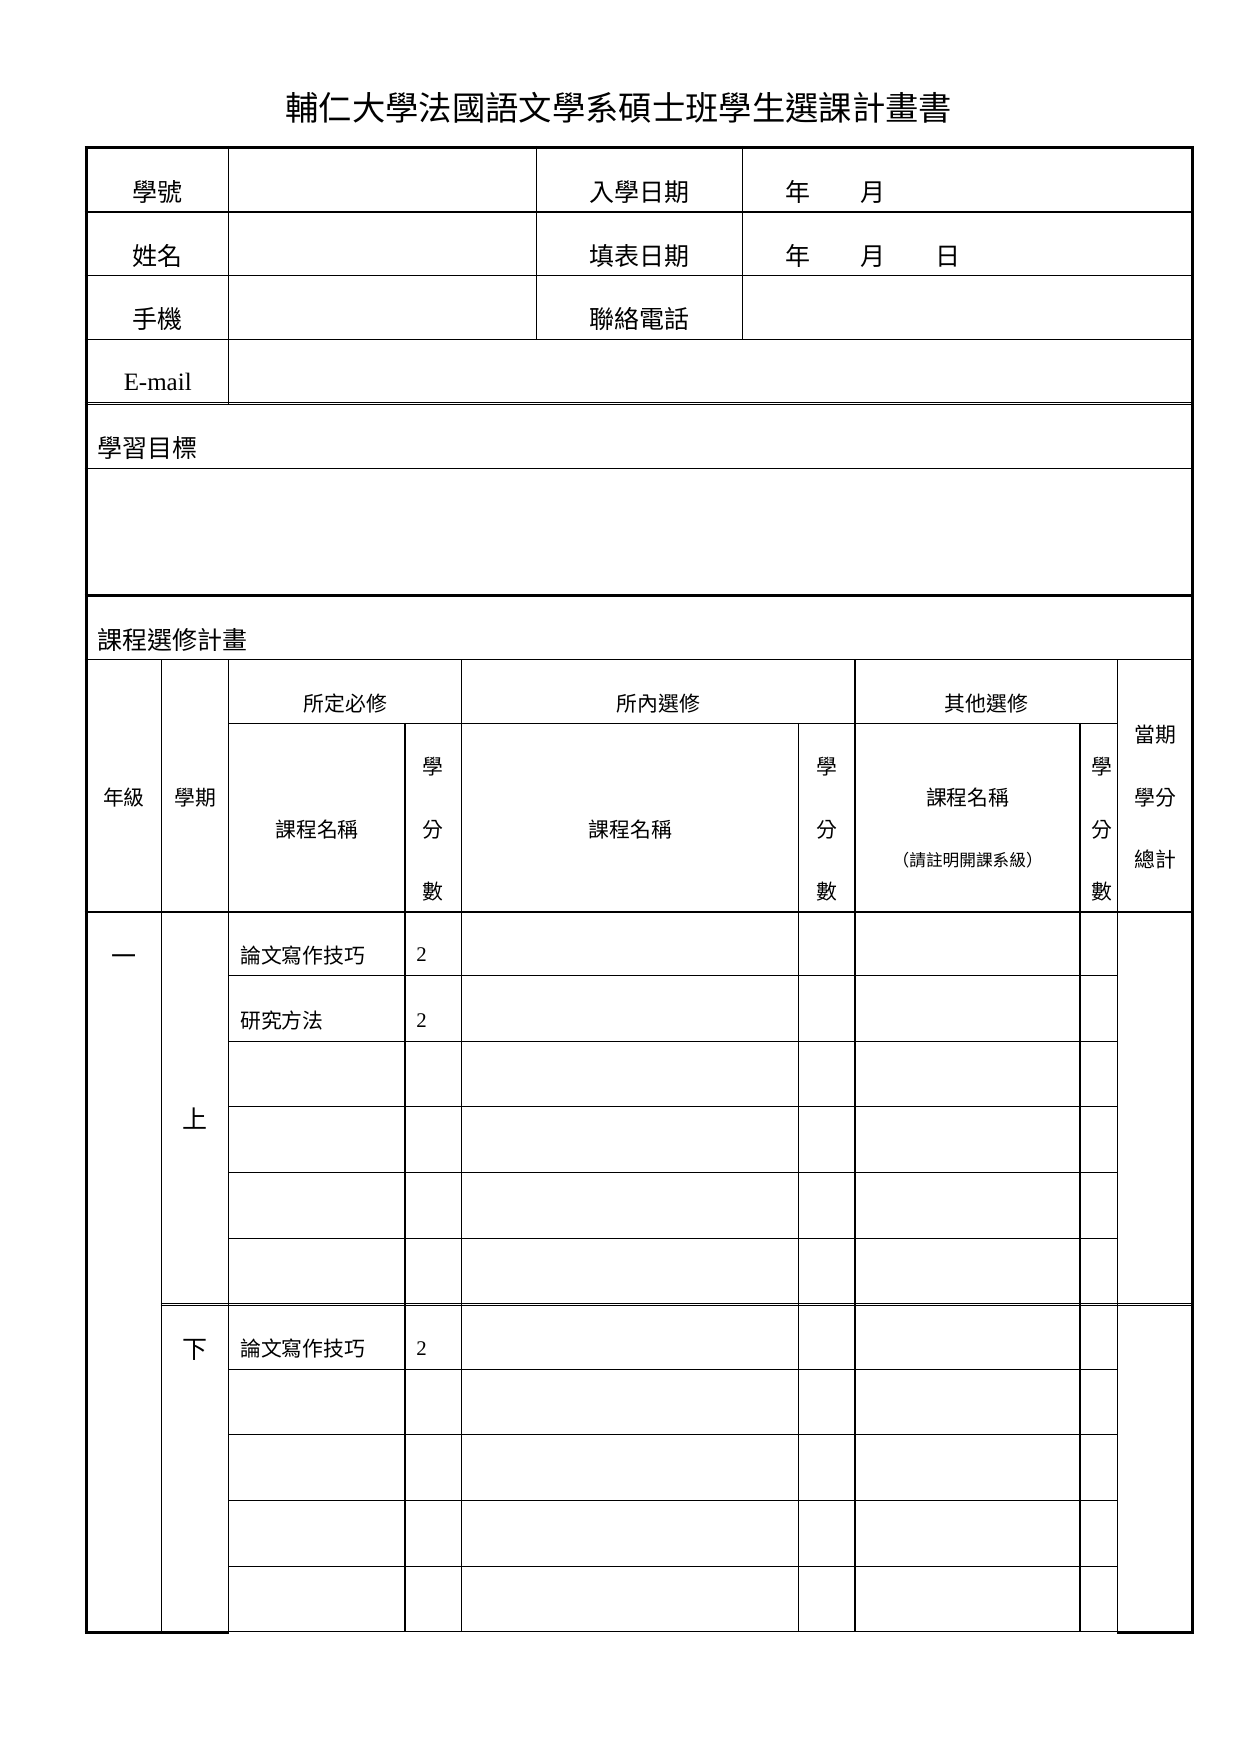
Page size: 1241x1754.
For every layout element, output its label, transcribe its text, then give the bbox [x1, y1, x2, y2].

table_cell 課程名稱 （請註明開課系級） [856, 724, 1079, 911]
table_cell [856, 976, 1079, 1041]
table_cell 2 [406, 976, 461, 1041]
table_cell [1081, 913, 1117, 975]
table_cell [799, 1501, 854, 1566]
table_cell [406, 1370, 461, 1434]
table_cell 姓名 [88, 213, 228, 275]
table_cell [1081, 1107, 1117, 1172]
table_cell 手機 [88, 276, 228, 338]
table_cell 課程名稱 [229, 724, 404, 911]
table_header [229, 149, 536, 211]
table_cell 論文寫作技巧 [229, 1306, 404, 1369]
table_cell 學期 [162, 660, 228, 911]
table_cell [462, 1567, 798, 1631]
table_header 學號 [88, 149, 228, 211]
table_cell [406, 1107, 461, 1172]
table_cell [229, 1567, 404, 1631]
table_cell 所內選修 [462, 660, 854, 723]
table_cell 年 月 日 [743, 213, 1191, 275]
table_cell 聯絡電話 [537, 276, 742, 338]
table_cell [229, 1370, 404, 1434]
table_cell 學習目標 [88, 405, 1191, 468]
table_cell E-mail [88, 340, 228, 402]
table_cell [856, 1239, 1079, 1303]
table_cell [743, 276, 1191, 338]
table_cell [1081, 1435, 1117, 1500]
table_cell [462, 1501, 798, 1566]
table_cell [856, 913, 1079, 975]
table_cell [856, 1173, 1079, 1237]
table_cell [229, 1435, 404, 1500]
table_cell [1081, 1173, 1117, 1237]
table_cell [1081, 1239, 1117, 1303]
table_cell 填表日期 [537, 213, 742, 275]
table_cell [406, 1042, 461, 1106]
table_cell [856, 1042, 1079, 1106]
table_cell [799, 1239, 854, 1303]
table_cell [229, 276, 536, 338]
table_cell 其他選修 [856, 660, 1117, 723]
table_cell [462, 1435, 798, 1500]
table_cell [229, 213, 536, 275]
table_cell [799, 976, 854, 1041]
table_cell 上 [162, 913, 228, 1303]
table_header 年 月 [743, 149, 1191, 211]
table_cell [856, 1107, 1079, 1172]
table_cell 一 [88, 913, 161, 1631]
table_cell [462, 1042, 798, 1106]
table_header 入學日期 [537, 149, 742, 211]
table_cell [856, 1306, 1079, 1369]
table_cell 論文寫作技巧 [229, 913, 404, 975]
table_cell [1118, 913, 1191, 1303]
table_cell [229, 1501, 404, 1566]
table_cell 課程名稱 [462, 724, 798, 911]
table_cell 研究方法 [229, 976, 404, 1041]
table_cell [1081, 1567, 1117, 1631]
table_cell [1081, 1370, 1117, 1434]
table_cell [88, 469, 1191, 594]
table_cell [799, 1107, 854, 1172]
table_cell 當期學分總計 [1118, 660, 1191, 911]
table_cell [229, 1107, 404, 1172]
table_cell [799, 913, 854, 975]
table_cell [406, 1239, 461, 1303]
table_cell [856, 1567, 1079, 1631]
table_cell [462, 1370, 798, 1434]
table_cell [799, 1306, 854, 1369]
table_cell 學分數 [1081, 724, 1117, 911]
table_cell [856, 1501, 1079, 1566]
table_cell 學分數 [799, 724, 854, 911]
table_cell [406, 1501, 461, 1566]
table_cell [462, 976, 798, 1041]
table_cell 2 [406, 1306, 461, 1369]
table_cell [406, 1173, 461, 1237]
table_cell [462, 1107, 798, 1172]
table_cell [406, 1435, 461, 1500]
table_cell 年級 [88, 660, 161, 911]
table_cell [1081, 1501, 1117, 1566]
table_cell [856, 1435, 1079, 1500]
table_cell [856, 1370, 1079, 1434]
table_cell [406, 1567, 461, 1631]
table_cell [1081, 1306, 1117, 1369]
table_cell [462, 1306, 798, 1369]
table_cell [462, 1239, 798, 1303]
table_cell [799, 1042, 854, 1106]
table_cell [462, 913, 798, 975]
table_cell [1118, 1306, 1191, 1631]
table_cell [799, 1435, 854, 1500]
table_cell [799, 1173, 854, 1237]
table_cell 2 [406, 913, 461, 975]
table_cell [229, 1173, 404, 1237]
table_cell [462, 1173, 798, 1237]
table_cell [1081, 1042, 1117, 1106]
text 輔仁大學法國語文學系碩士班學生選課計畫書 [75, 64, 1162, 127]
table_cell [229, 1239, 404, 1303]
table_cell [229, 1042, 404, 1106]
table_cell 課程選修計畫 [88, 597, 1191, 659]
table_cell 所定必修 [229, 660, 461, 723]
table_cell [229, 340, 1191, 402]
table_cell [799, 1370, 854, 1434]
table_cell 學 分 數 [406, 724, 461, 911]
table_cell [799, 1567, 854, 1631]
table_cell [1081, 976, 1117, 1041]
table_cell 下 [162, 1306, 228, 1631]
